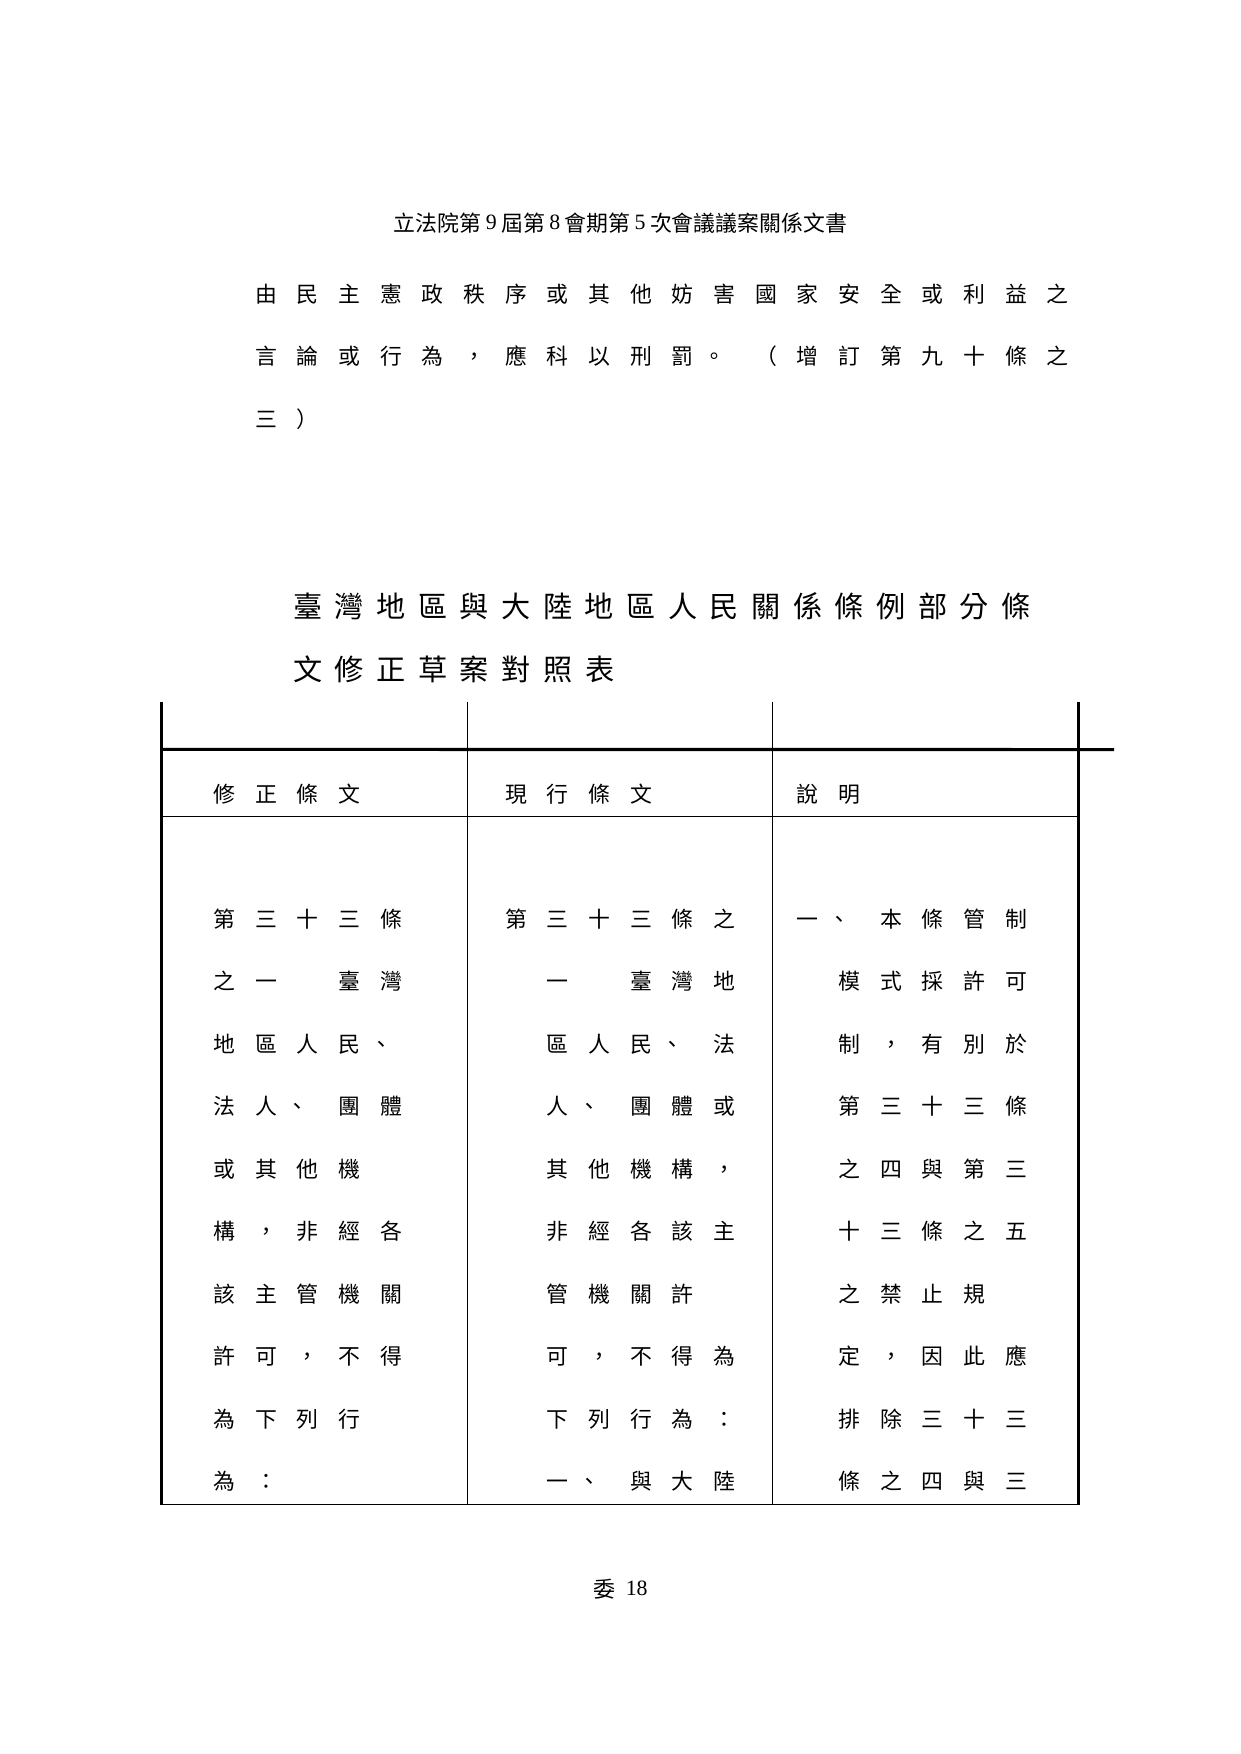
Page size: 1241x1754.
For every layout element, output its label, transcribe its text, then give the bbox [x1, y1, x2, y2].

table_header 臺灣地區與大陸地區人民關係條例部分條文修正草案對照表 [162, 501, 1078, 702]
table_cell 第三十三條之一 臺灣地區人民、法人、團體或其他機構，非經各該主管機關許可，不得為下列行為： [163, 817, 467, 1504]
table_cell 說明 [773, 752, 1077, 816]
table_cell [773, 702, 1077, 748]
table_cell 第三十三條之一 臺灣地區人民、法人、團體或其他機構，非經各該主管機關許可，不得為下列行為： 一、與大陸 [468, 817, 772, 1504]
table_cell [163, 702, 467, 747]
table_cell [468, 702, 772, 747]
text 由民主憲政秩序或其他妨害國家安全或利益之言論或行為，應科以刑罰。（增訂第九十條之三） [162, 251, 1078, 438]
table_cell 修正條文 [163, 751, 467, 816]
table_cell 一、本條管制模式採許可制，有別於第三十三條之四與第三十三條之五之禁止規定，因此應排除三十三條之四與三 [773, 817, 1077, 1504]
table_cell 現行條文 [468, 752, 772, 816]
